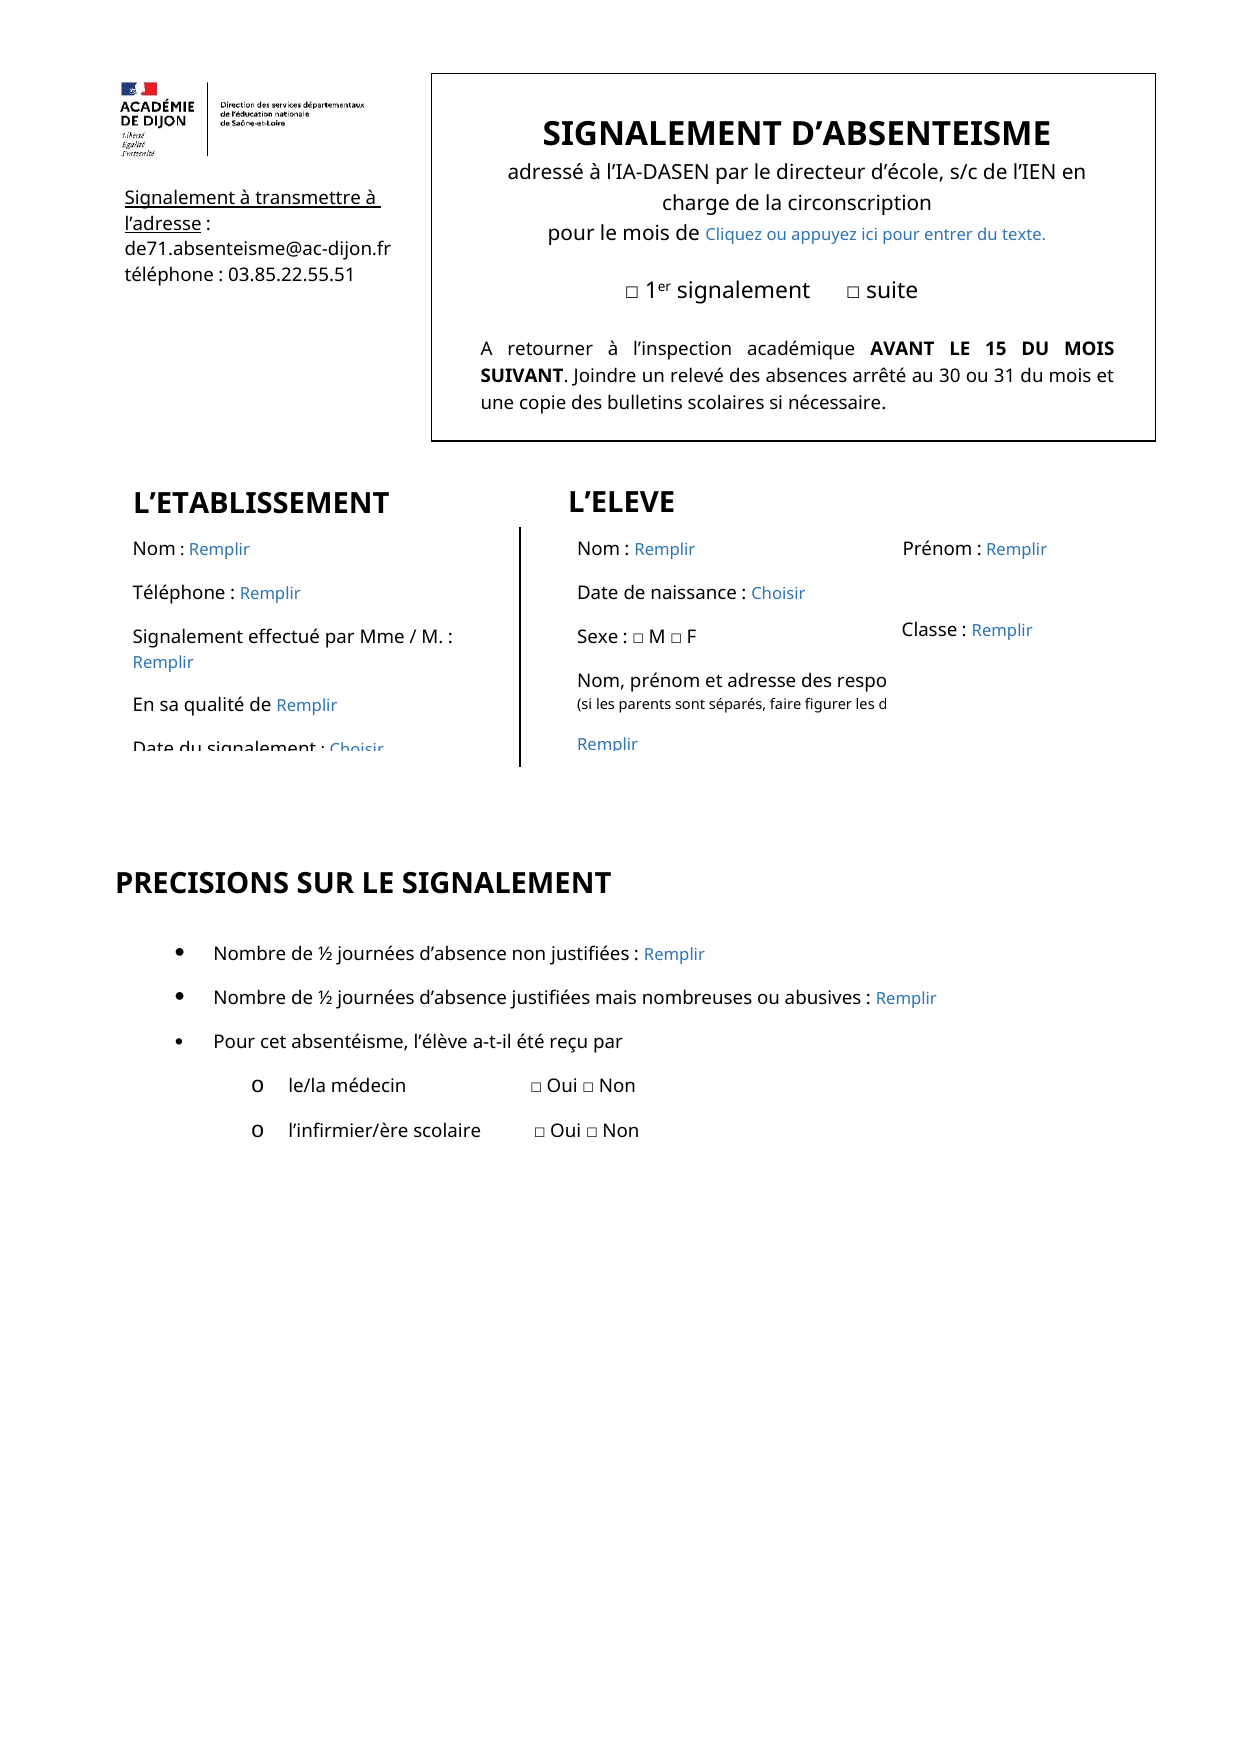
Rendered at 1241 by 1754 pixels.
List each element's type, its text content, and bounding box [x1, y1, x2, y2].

text Téléphone : Remplir [132, 579, 477, 605]
text Nom : Remplir [577, 535, 887, 561]
text PRECISIONS SUR LE SIGNALEMENT [115, 862, 768, 899]
text Sexe : ☐ M ☐ F [577, 623, 886, 649]
text Signalement à transmettre à l’adresse : de71.absenteisme@ac-dijon.fr téléphone : 03.85.22.55.51 [124, 184, 412, 285]
text L’ELEVE [466, 481, 777, 519]
text Remplir [577, 732, 886, 751]
list Nombre de ½ journées d’absence justifiées mais nombreuses ou abusives : Remplir [176, 984, 1131, 1010]
list le/la médecin / ☐ Oui ☐ Non [251, 1072, 1131, 1099]
text Date du signalement : Choisir [132, 735, 477, 751]
text Nom : Remplir [132, 535, 477, 561]
text Nom, prénom et adresse des responsables légaux : (si les parents sont séparés, faire figurer les deux adresses). [577, 667, 886, 714]
text En sa qualité de Remplir [132, 691, 477, 717]
text Date de naissance : Choisir [577, 579, 887, 605]
text Signalement effectué par Mme / M. : Remplir [132, 623, 477, 673]
list Nombre de ½ journées d’absence non justifiées : Remplir [176, 940, 1131, 966]
text Prénom : Remplir [902, 535, 1142, 561]
list l’infirmier/ère scolaire ' ☐ Oui ☐ Non [251, 1118, 1131, 1144]
list Pour cet absentéisme, l’élève a-t-il été reçu par [176, 1028, 1131, 1054]
text L’ETABLISSEMENT [106, 482, 417, 520]
text Classe : Remplir [901, 616, 1142, 641]
